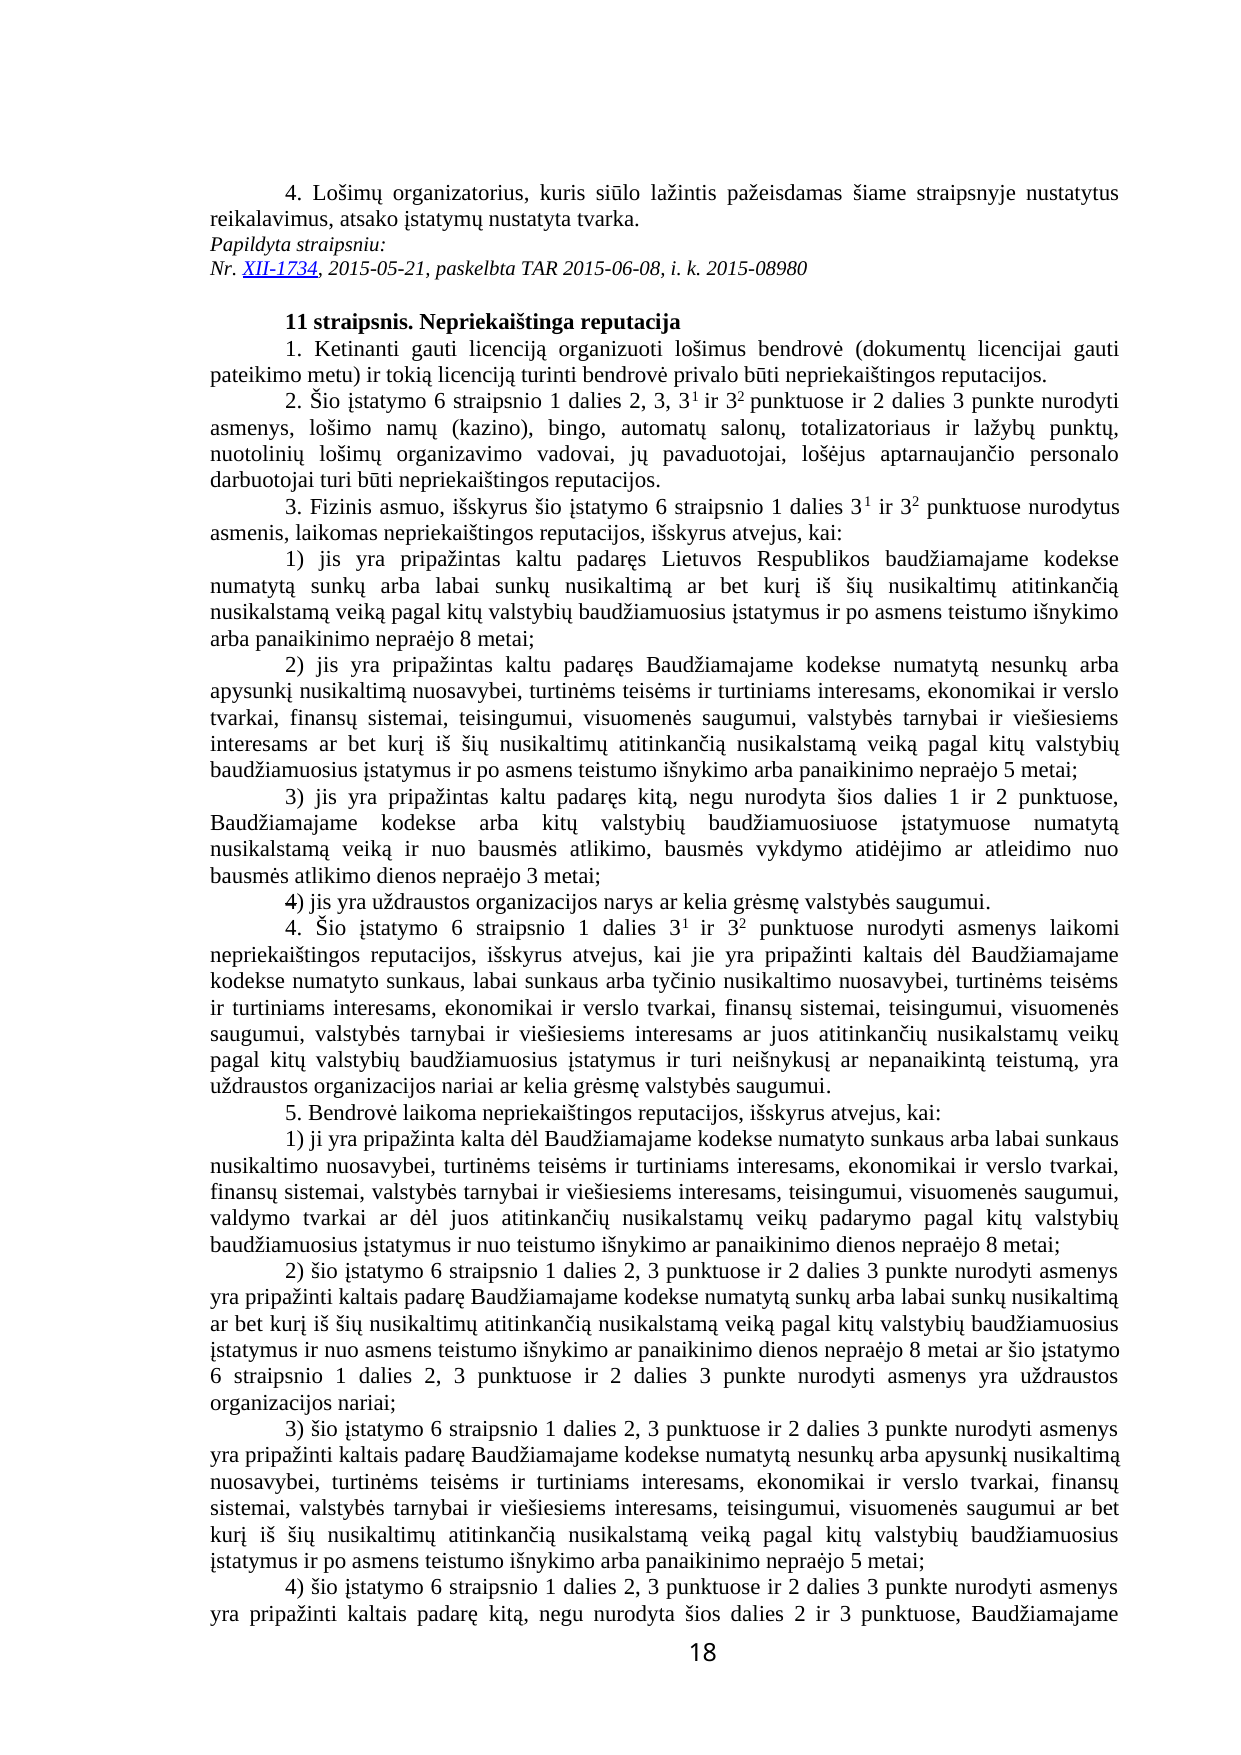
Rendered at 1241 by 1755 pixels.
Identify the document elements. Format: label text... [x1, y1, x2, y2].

text 1. Ketinanti gauti licenciją organizuoti lošimus bendrovė (dokumentų licencijai gauti pateikimo metu) ir tokią licenciją turinti bendrovė privalo būti nepriekaištingos reputacijos. [210, 335, 1120, 387]
text Papildyta straipsniu: [210, 231, 1120, 256]
text 3) jis yra pripažintas kaltu padaręs kitą, negu nurodyta šios dalies 1 ir 2 punktuose, Baudžiamajame kodekse arba kitų valstybių baudžiamuosiuose įstatymuose numatytą nusikalstamą veiką ir nuo bausmės atlikimo, bausmės vykdymo atidėjimo ar atleidimo nuo bausmės atlikimo dienos nepraėjo 3 metai; [210, 783, 1120, 888]
text 2) jis yra pripažintas kaltu padaręs Baudžiamajame kodekse numatytą nesunkų arba apysunkį nusikaltimą nuosavybei, turtinėms teisėms ir turtiniams interesams, ekonomikai ir verslo tvarkai, finansų sistemai, teisingumui, visuomenės saugumui, valstybės tarnybai ir viešiesiems interesams ar bet kurį iš šių nusikaltimų atitinkančią nusikalstamą veiką pagal kitų valstybių baudžiamuosius įstatymus ir po asmens teistumo išnykimo arba panaikinimo nepraėjo 5 metai; [210, 651, 1120, 783]
text 3. Fizinis asmuo, išskyrus šio įstatymo 6 straipsnio 1 dalies 31 ir 32 punktuose nurodytus asmenis, laikomas nepriekaištingos reputacijos, išskyrus atvejus, kai: [210, 493, 1120, 546]
text 4. Lošimų organizatorius, kuris siūlo lažintis pažeisdamas šiame straipsnyje nustatytus reikalavimus, atsako įstatymų nustatyta tvarka. [210, 179, 1120, 231]
text 5. Bendrovė laikoma nepriekaištingos reputacijos, išskyrus atvejus, kai: [210, 1099, 1120, 1125]
text 3) šio įstatymo 6 straipsnio 1 dalies 2, 3 punktuose ir 2 dalies 3 punkte nurodyti asmenys yra pripažinti kaltais padarę Baudžiamajame kodekse numatytą nesunkų arba apysunkį nusikaltimą nuosavybei, turtinėms teisėms ir turtiniams interesams, ekonomikai ir verslo tvarkai, finansų sistemai, valstybės tarnybai ir viešiesiems interesams, teisingumui, visuomenės saugumui ar bet kurį iš šių nusikaltimų atitinkančią nusikalstamą veiką pagal kitų valstybių baudžiamuosius įstatymus ir po asmens teistumo išnykimo arba panaikinimo nepraėjo 5 metai; [210, 1415, 1120, 1573]
text 2. Šio įstatymo 6 straipsnio 1 dalies 2, 3, 31 ir 32 punktuose ir 2 dalies 3 punkte nurodyti asmenys, lošimo namų (kazino), bingo, automatų salonų, totalizatoriaus ir lažybų punktų, nuotolinių lošimų organizavimo vadovai, jų pavaduotojai, lošėjus aptarnaujančio personalo darbuotojai turi būti nepriekaištingos reputacijos. [210, 387, 1120, 493]
text Nr. XII-1734, 2015-05-21, paskelbta TAR 2015-06-08, i. k. 2015-08980 [210, 256, 1120, 279]
text 1) ji yra pripažinta kalta dėl Baudžiamajame kodekse numatyto sunkaus arba labai sunkaus nusikaltimo nuosavybei, turtinėms teisėms ir turtiniams interesams, ekonomikai ir verslo tvarkai, finansų sistemai, valstybės tarnybai ir viešiesiems interesams, teisingumui, visuomenės saugumui, valdymo tvarkai ar dėl juos atitinkančių nusikalstamų veikų padarymo pagal kitų valstybių baudžiamuosius įstatymus ir nuo teistumo išnykimo ar panaikinimo dienos nepraėjo 8 metai; [210, 1125, 1120, 1257]
text 1) jis yra pripažintas kaltu padaręs Lietuvos Respublikos baudžiamajame kodekse numatytą sunkų arba labai sunkų nusikaltimą ar bet kurį iš šių nusikaltimų atitinkančią nusikalstamą veiką pagal kitų valstybių baudžiamuosius įstatymus ir po asmens teistumo išnykimo arba panaikinimo nepraėjo 8 metai; [210, 546, 1120, 651]
text 4) jis yra uždraustos organizacijos narys ar kelia grėsmę valstybės saugumui. [210, 888, 1120, 914]
text 4) šio įstatymo 6 straipsnio 1 dalies 2, 3 punktuose ir 2 dalies 3 punkte nurodyti asmenys yra pripažinti kaltais padarę kitą, negu nurodyta šios dalies 2 ir 3 punktuose, Baudžiamajame [210, 1573, 1120, 1626]
text 2) šio įstatymo 6 straipsnio 1 dalies 2, 3 punktuose ir 2 dalies 3 punkte nurodyti asmenys yra pripažinti kaltais padarę Baudžiamajame kodekse numatytą sunkų arba labai sunkų nusikaltimą ar bet kurį iš šių nusikaltimų atitinkančią nusikalstamą veiką pagal kitų valstybių baudžiamuosius įstatymus ir nuo asmens teistumo išnykimo ar panaikinimo dienos nepraėjo 8 metai ar šio įstatymo 6 straipsnio 1 dalies 2, 3 punktuose ir 2 dalies 3 punkte nurodyti asmenys yra uždraustos organizacijos nariai; [210, 1257, 1120, 1415]
text 4. Šio įstatymo 6 straipsnio 1 dalies 31 ir 32 punktuose nurodyti asmenys laikomi nepriekaištingos reputacijos, išskyrus atvejus, kai jie yra pripažinti kaltais dėl Baudžiamajame kodekse numatyto sunkaus, labai sunkaus arba tyčinio nusikaltimo nuosavybei, turtinėms teisėms ir turtiniams interesams, ekonomikai ir verslo tvarkai, finansų sistemai, teisingumui, visuomenės saugumui, valstybės tarnybai ir viešiesiems interesams ar juos atitinkančių nusikalstamų veikų pagal kitų valstybių baudžiamuosius įstatymus ir turi neišnykusį ar nepanaikintą teistumą, yra uždraustos organizacijos nariai ar kelia grėsmę valstybės saugumui. [210, 914, 1120, 1099]
text 11 straipsnis. Nepriekaištinga reputacija [210, 308, 1120, 335]
